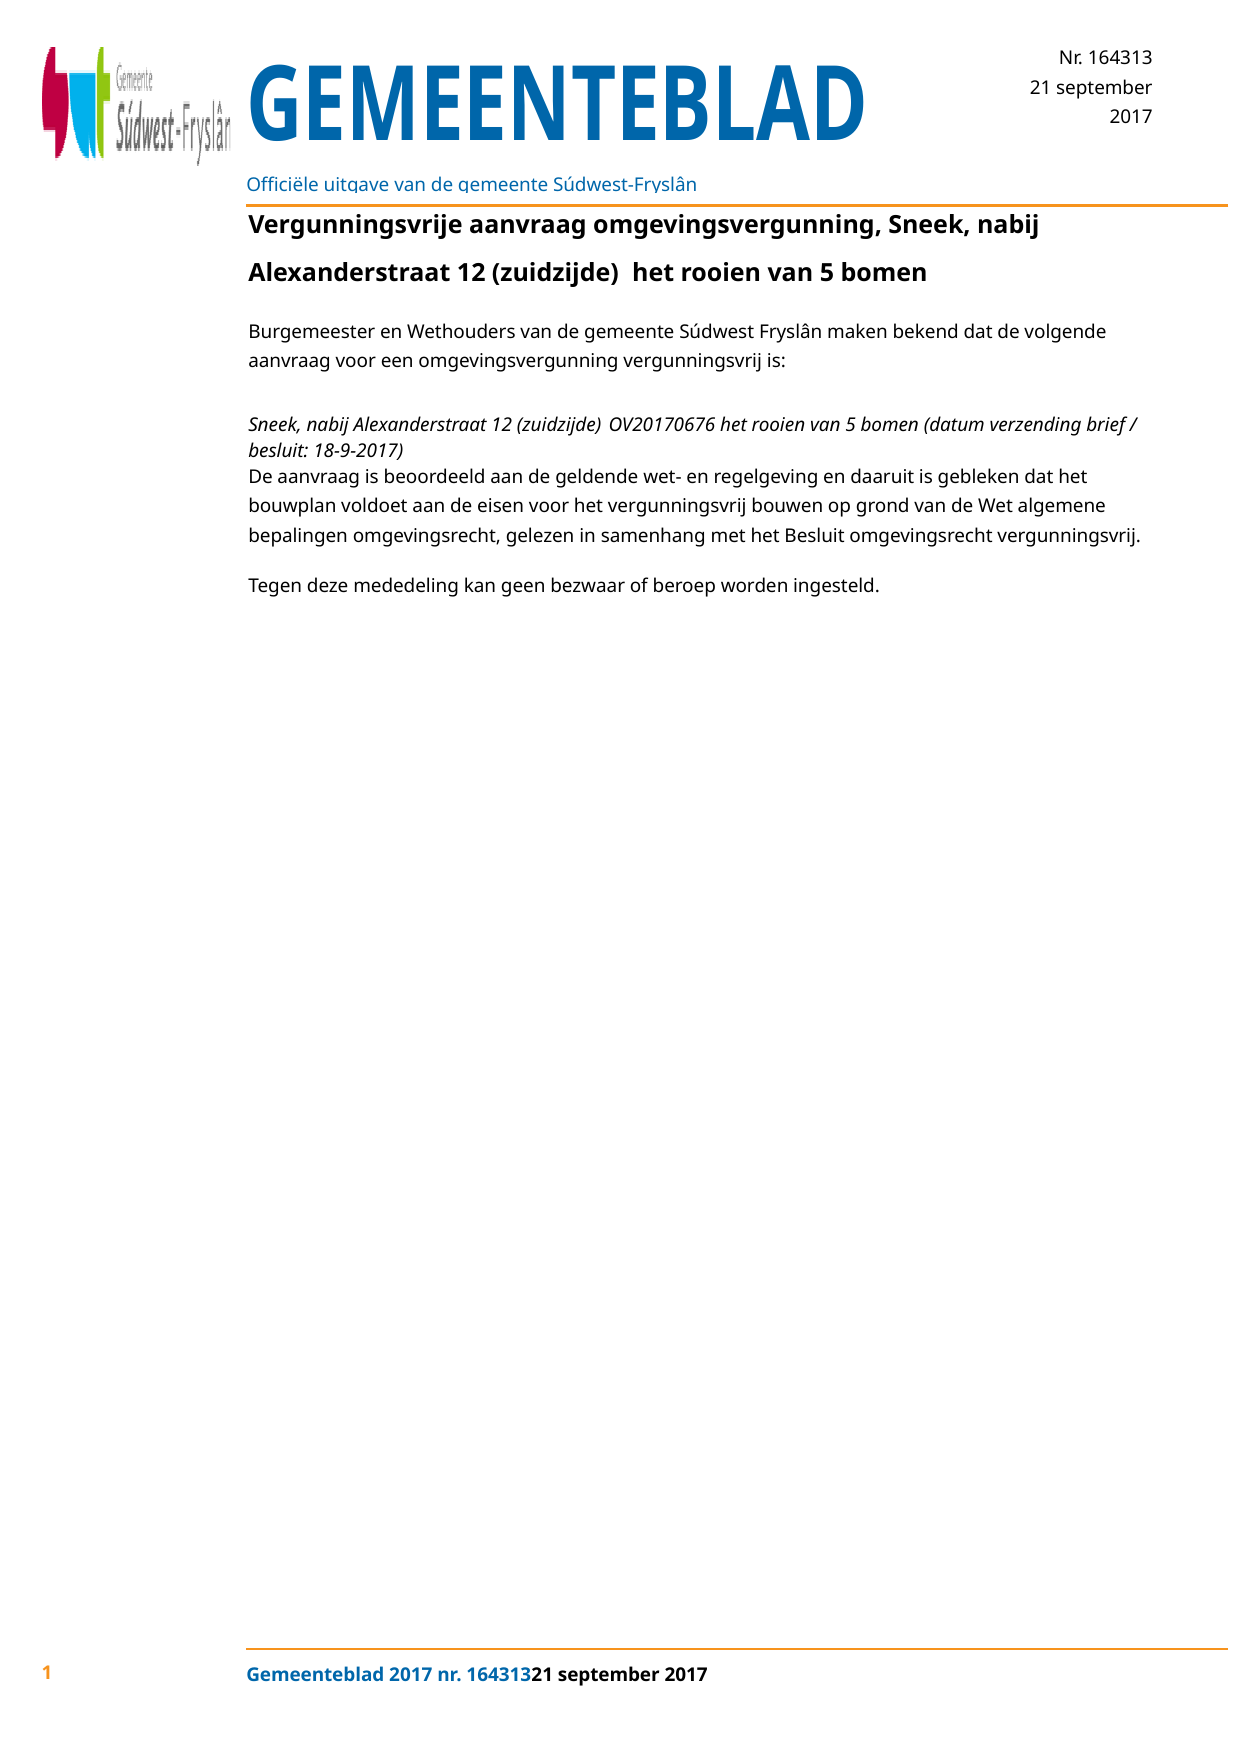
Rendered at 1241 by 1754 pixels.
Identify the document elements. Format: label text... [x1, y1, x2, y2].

picture [41, 47, 231, 172]
text De aanvraag is beoordeeld aan de geldende wet- en regelgeving en daaruit is gebleken dat het bouwplan voldoet aan de eisen voor het vergunningsvrij bouwen op grond van de Wet algemene bepalingen omgevingsrecht, gelezen in samenhang met het Besluit omgevingsrecht vergunningsvrij. [248, 463, 1152, 548]
text Burgemeester en Wethouders van de gemeente Súdwest Fryslân maken bekend dat de volgende aanvraag voor een omgevingsvergunning vergunningsvrij is: [248, 318, 1152, 373]
text Tegen deze mededeling kan geen bezwaar of beroep worden ingesteld. [248, 572, 1152, 598]
text Sneek, nabij Alexanderstraat 12 (zuidzijde) OV20170676 het rooien van 5 bomen (datum verzending brief / besluit: 18-9-2017) [248, 411, 1152, 463]
text Vergunningsvrije aanvraag omgevingsvergunning, Sneek, nabij Alexanderstraat 12 (zuidzijde) het rooien van 5 bomen [248, 207, 1152, 288]
